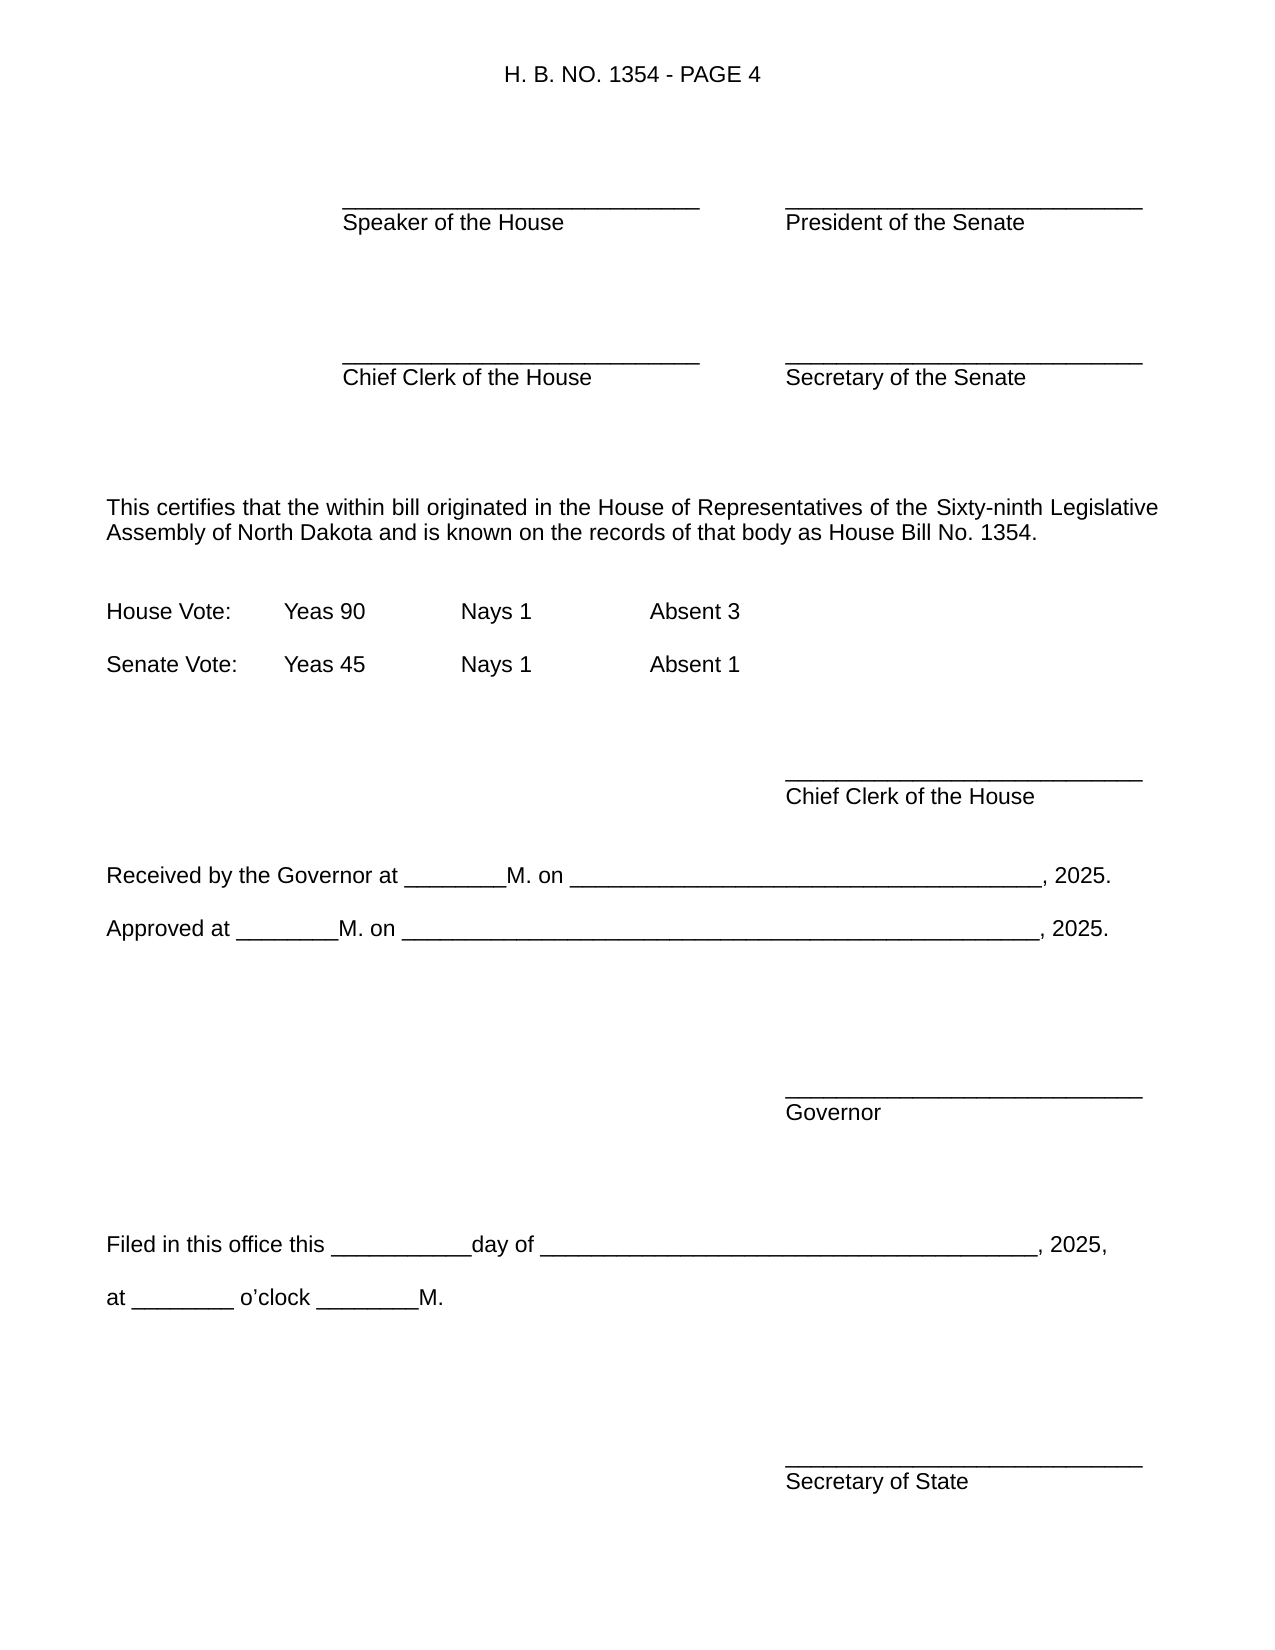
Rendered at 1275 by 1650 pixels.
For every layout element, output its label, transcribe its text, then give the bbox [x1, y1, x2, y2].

text ____________________________ [106, 756, 1158, 783]
text Chief Clerk of the House Secretary of the Senate [106, 366, 1158, 391]
text ____________________________ [106, 1442, 1158, 1468]
text Approved at ________M. on __________________________________________________, 2025. [106, 914, 1158, 941]
text Chief Clerk of the House [106, 783, 1158, 809]
text Speaker of the House President of the Senate [106, 211, 1158, 236]
text House Vote: Yeas 90 Nays 1 Absent 3 [106, 598, 1158, 625]
text ____________________________ ____________________________ [106, 341, 1158, 366]
text Senate Vote: Yeas 45 Nays 1 Absent 1 [106, 651, 1158, 677]
text ____________________________ [106, 1073, 1158, 1099]
text Received by the Governor at ________M. on _____________________________________, 2025. [106, 862, 1158, 888]
text at ________ o’clock ________M. [106, 1283, 1158, 1310]
text Governor [106, 1099, 1158, 1125]
text ____________________________ ____________________________ [106, 186, 1158, 211]
text Secretary of State [106, 1468, 1158, 1494]
text Filed in this office this ___________day of _______________________________________, 2025, [106, 1231, 1158, 1257]
text This certifies that the within bill originated in the House of Representatives of the Sixty-ninth Legislative Assembly of North Dakota and is known on the records of that body as House Bill No. 1354. [106, 496, 1158, 546]
